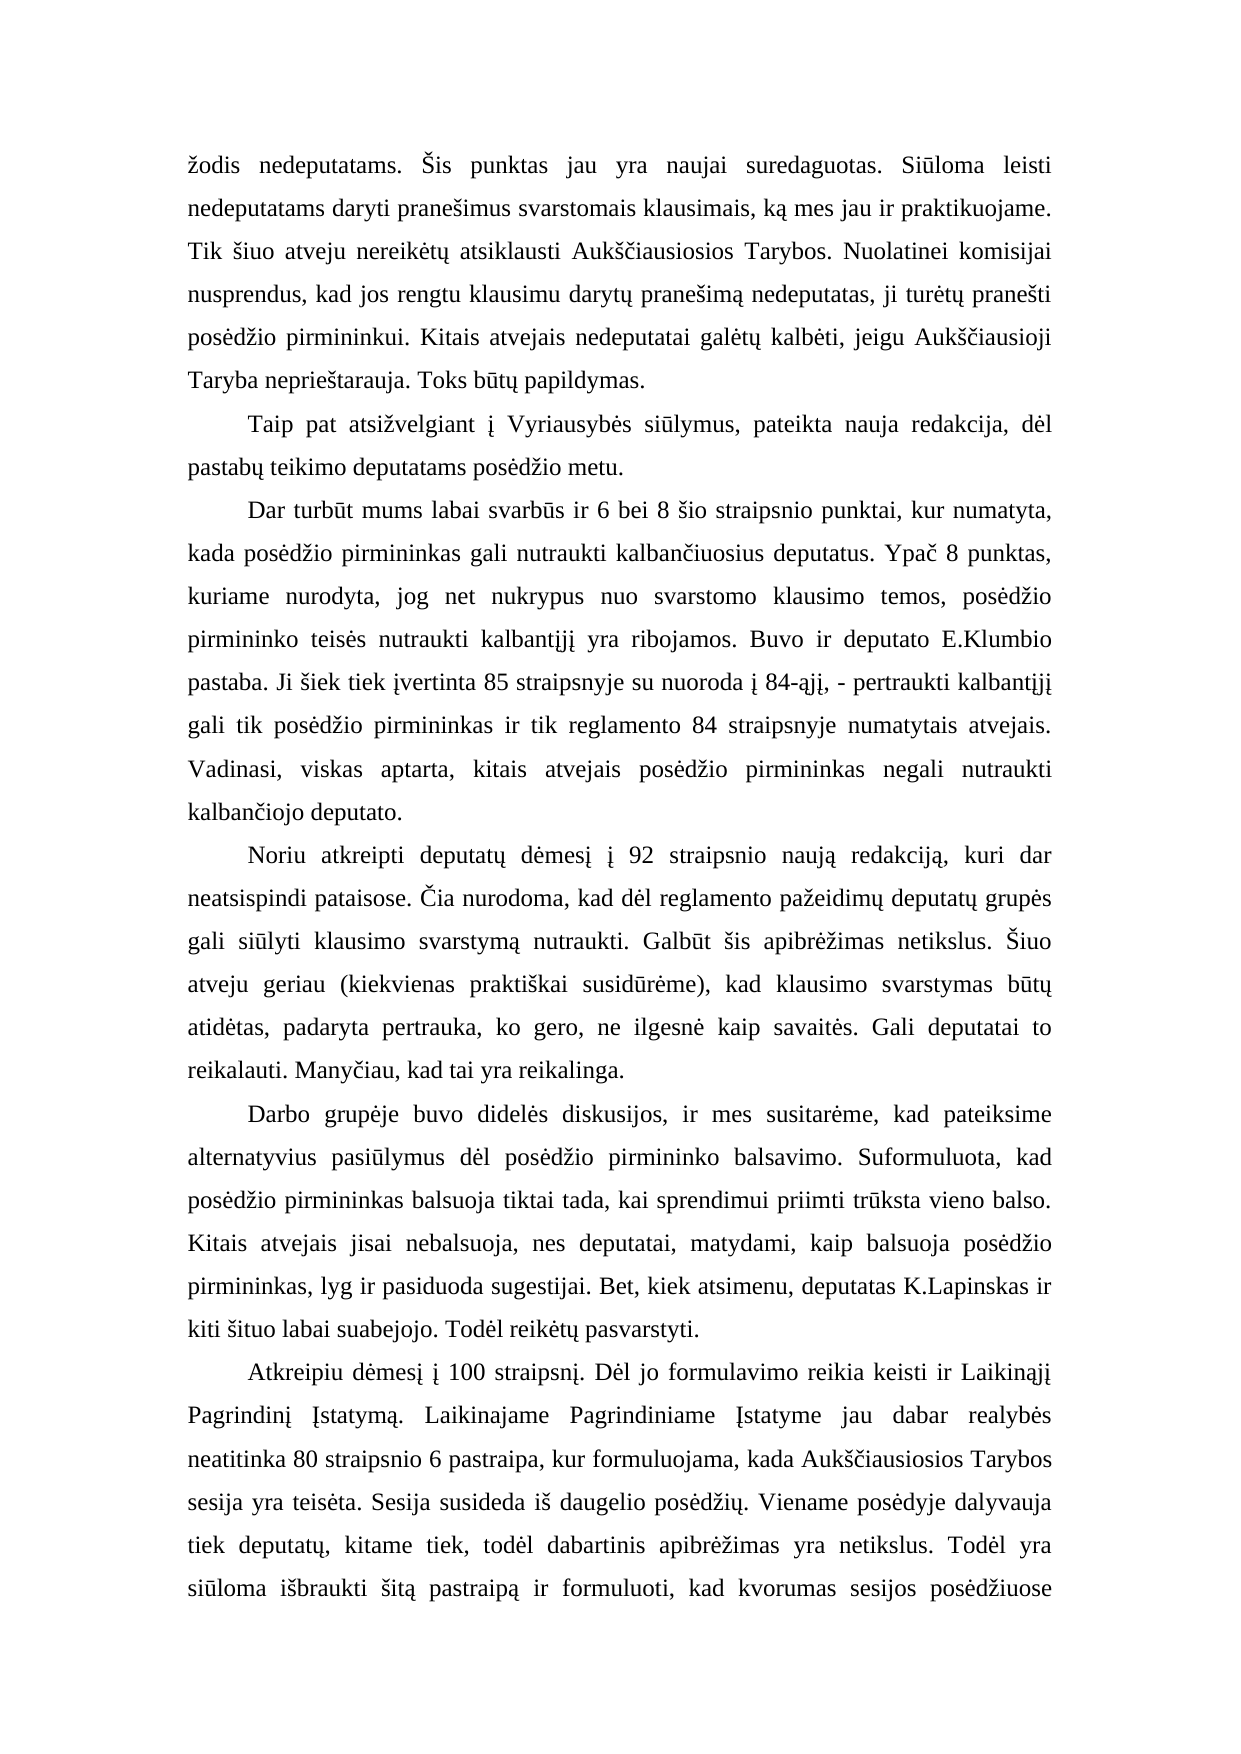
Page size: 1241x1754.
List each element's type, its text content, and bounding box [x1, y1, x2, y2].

text Taip pat atsižvelgiant į Vyriausybės siūlymus, pateikta nauja redakcija, dėl pastabų teikimo deputatams posėdžio metu. [187, 409, 1053, 481]
text Noriu atkreipti deputatų dėmesį į 92 straipsnio naują redakciją, kuri dar neatsispindi pataisose. Čia nurodoma, kad dėl reglamento pažeidimų deputatų grupės gali siūlyti klausimo svarstymą nutraukti. Galbūt šis apibrėžimas netikslus. Šiuo atveju geriau (kiekvienas praktiškai susidūrėme), kad klausimo svarstymas būtų atidėtas, padaryta pertrauka, ko gero, ne ilgesnė kaip savaitės. Gali deputatai to reikalauti. Manyčiau, kad tai yra reikalinga. [187, 840, 1053, 1084]
text Darbo grupėje buvo didelės diskusijos, ir mes susitarėme, kad pateiksime alternatyvius pasiūlymus dėl posėdžio pirmininko balsavimo. Suformuluota, kad posėdžio pirmininkas balsuoja tiktai tada, kai sprendimui priimti trūksta vieno balso. Kitais atvejais jisai nebalsuoja, nes deputatai, matydami, kaip balsuoja posėdžio pirmininkas, lyg ir pasiduoda sugestijai. Bet, kiek atsimenu, deputatas K.Lapinskas ir kiti šituo labai suabejojo. Todėl reikėtų pasvarstyti. [187, 1099, 1053, 1343]
text Dar turbūt mums labai svarbūs ir 6 bei 8 šio straipsnio punktai, kur numatyta, kada posėdžio pirmininkas gali nutraukti kalbančiuosius deputatus. Ypač 8 punktas, kuriame nurodyta, jog net nukrypus nuo svarstomo klausimo temos, posėdžio pirmininko teisės nutraukti kalbantįjį yra ribojamos. Buvo ir deputato E.Klumbio pastaba. Ji šiek tiek įvertinta 85 straipsnyje su nuoroda į 84-ąjį, - pertraukti kalbantįjį gali tik posėdžio pirmininkas ir tik reglamento 84 straipsnyje numatytais atvejais. Vadinasi, viskas aptarta, kitais atvejais posėdžio pirmininkas negali nutraukti kalbančiojo deputato. [187, 495, 1053, 826]
text Atkreipiu dėmesį į 100 straipsnį. Dėl jo formulavimo reikia keisti ir Laikinąjį Pagrindinį Įstatymą. Laikinajame Pagrindiniame Įstatyme jau dabar realybės neatitinka 80 straipsnio 6 pastraipa, kur formuluojama, kada Aukščiausiosios Tarybos sesija yra teisėta. Sesija susideda iš daugelio posėdžių. Viename posėdyje dalyvauja tiek deputatų, kitame tiek, todėl dabartinis apibrėžimas yra netikslus. Todėl yra siūloma išbraukti šitą pastraipą ir formuluoti, kad kvorumas sesijos posėdžiuose [187, 1357, 1053, 1602]
text žodis nedeputatams. Šis punktas jau yra naujai suredaguotas. Siūloma leisti nedeputatams daryti pranešimus svarstomais klausimais, ką mes jau ir praktikuojame. Tik šiuo atveju nereikėtų atsiklausti Aukščiausiosios Tarybos. Nuolatinei komisijai nusprendus, kad jos rengtu klausimu darytų pranešimą nedeputatas, ji turėtų pranešti posėdžio pirmininkui. Kitais atvejais nedeputatai galėtų kalbėti, jeigu Aukščiausioji Taryba neprieštarauja. Toks būtų papildymas. [187, 150, 1053, 394]
